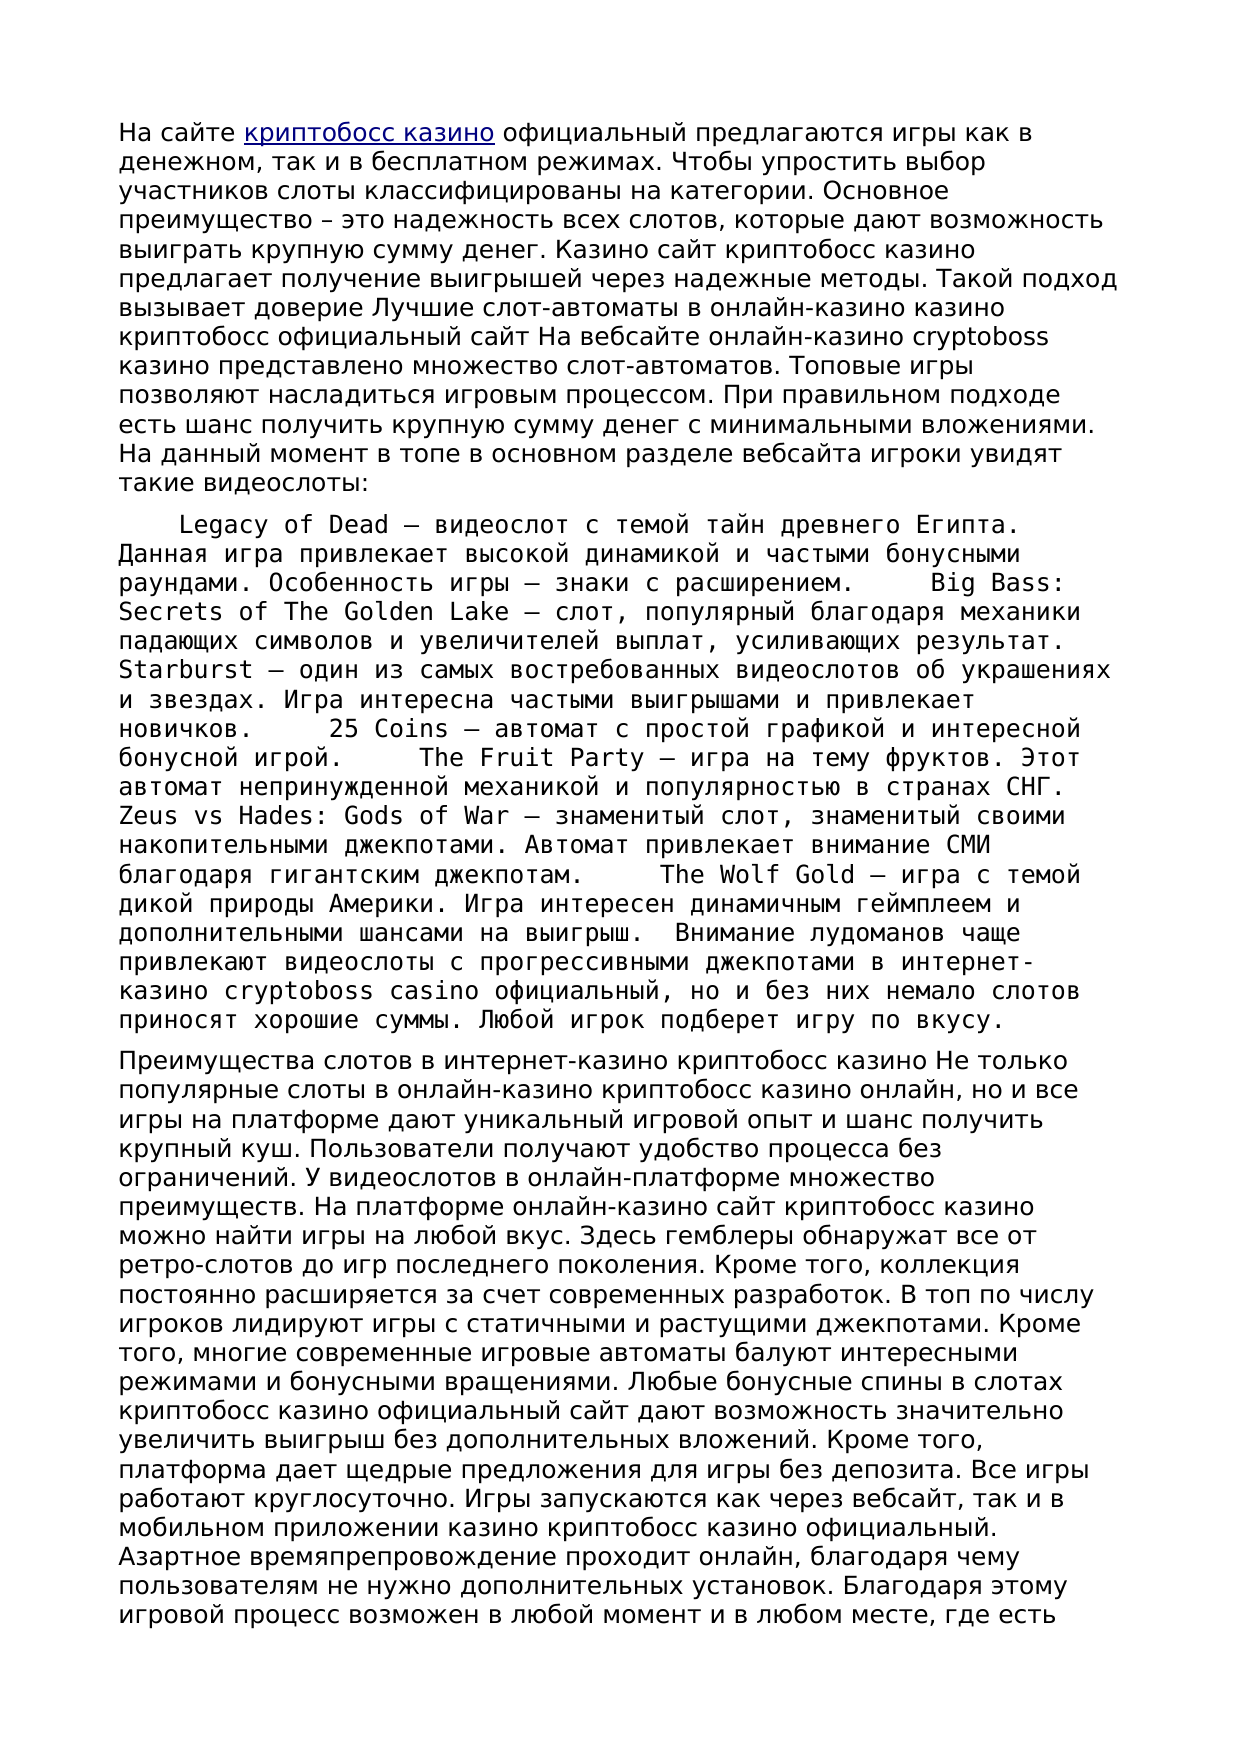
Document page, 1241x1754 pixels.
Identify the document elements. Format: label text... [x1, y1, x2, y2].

text Преимущества слотов в интернет-казино криптобосс казино Не только популярные слоты в онлайн-казино криптобосс казино онлайн, но и все игры на платформе дают уникальный игровой опыт и шанс получить крупный куш. Пользователи получают удобство процесса без ограничений. У видеослотов в онлайн-платформе множество преимуществ. На платформе онлайн-казино сайт криптобосс казино можно найти игры на любой вкус. Здесь гемблеры обнаружат все от ретро-слотов до игр последнего поколения. Кроме того, коллекция постоянно расширяется за счет современных разработок. В топ по числу игроков лидируют игры с статичными и растущими джекпотами. Кроме того, многие современные игровые автоматы балуют интересными режимами и бонусными вращениями. Любые бонусные спины в слотах криптобосс казино официальный сайт дают возможность значительно увеличить выигрыш без дополнительных вложений. Кроме того, платформа дает щедрые предложения для игры без депозита. Все игры работают круглосуточно. Игры запускаются как через вебсайт, так и в мобильном приложении казино криптобосс казино официальный. Азартное времяпрепровождение проходит онлайн, благодаря чему пользователям не нужно дополнительных установок. Благодаря этому игровой процесс возможен в любой момент и в любом месте, где есть [118, 1047, 1122, 1630]
text На сайте криптобосс казино официальный предлагаются игры как в денежном, так и в бесплатном режимах. Чтобы упростить выбор участников слоты классифицированы на категории. Основное преимущество – это надежность всех слотов, которые дают возможность выиграть крупную сумму денег. Казино сайт криптобосс казино предлагает получение выигрышей через надежные методы. Такой подход вызывает доверие Лучшие слот-автоматы в онлайн-казино казино криптобосс официальный сайт На вебсайте онлайн-казино cryptoboss казино представлено множество слот-автоматов. Топовые игры позволяют насладиться игровым процессом. При правильном подходе есть шанс получить крупную сумму денег с минимальными вложениями. На данный момент в топе в основном разделе вебсайта игроки увидят такие видеослоты: [118, 118, 1122, 497]
text Legacy of Dead – видеослот с темой тайн древнего Египта. Данная игра привлекает высокой динамикой и частыми бонусными раундами. Особенность игры – знаки с расширением. Big Bass: Secrets of The Golden Lake – слот, популярный благодаря механики падающих символов и увеличителей выплат, усиливающих результат. Starburst – один из самых востребованных видеослотов об украшениях и звездах. Игра интересна частыми выигрышами и привлекает новичков. 25 Coins – автомат с простой графикой и интересной бонусной игрой. The Fruit Party – игра на тему фруктов. Этот автомат непринужденной механикой и популярностью в странах СНГ. Zeus vs Hades: Gods of War – знаменитый слот, знаменитый своими накопительными джекпотами. Автомат привлекает внимание СМИ благодаря гигантским джекпотам. The Wolf Gold – игра с темой дикой природы Америки. Игра интересен динамичным геймплеем и дополнительными шансами на выигрыш. Внимание лудоманов чаще привлекают видеослоты с прогрессивными джекпотами в интернет-казино cryptoboss casino официальный, но и без них немало слотов приносят хорошие суммы. Любой игрок подберет игру по вкусу. [118, 510, 1122, 1035]
